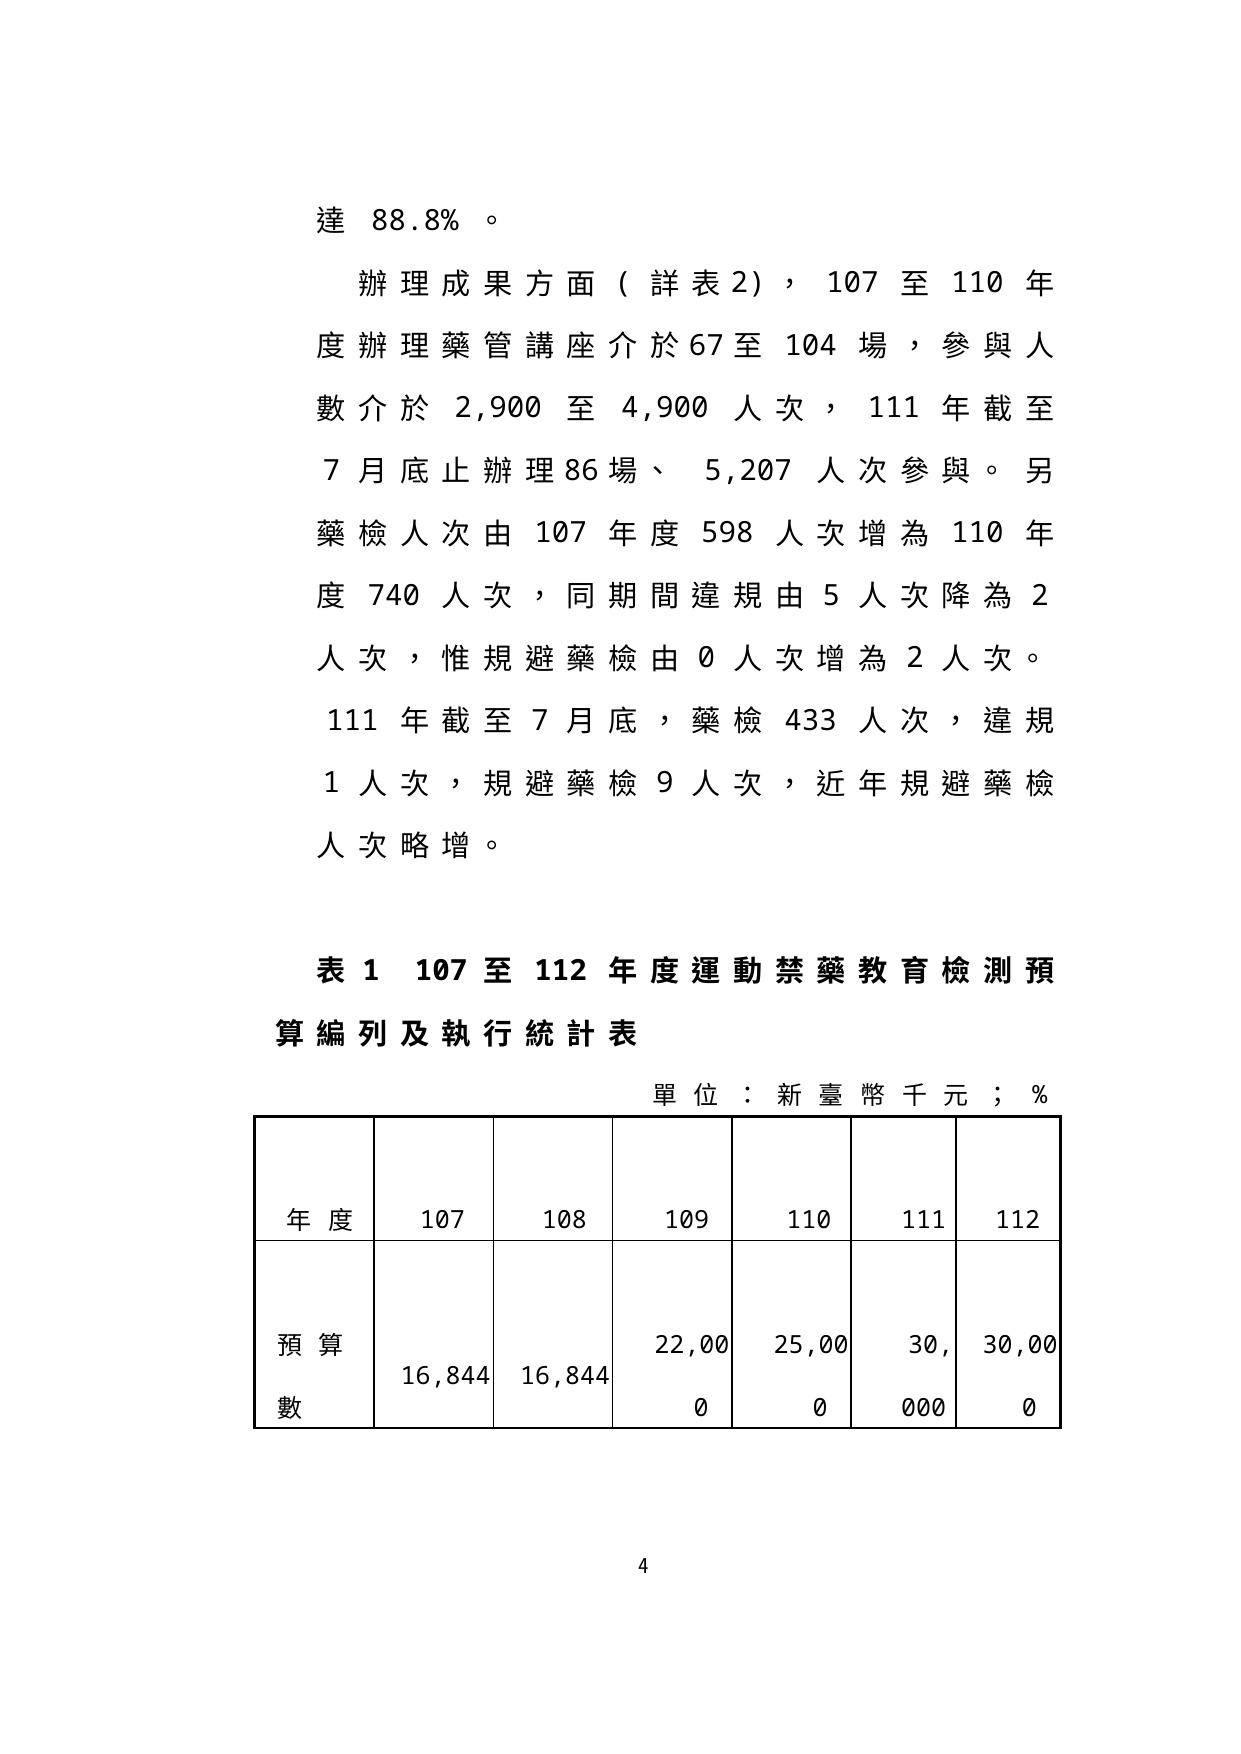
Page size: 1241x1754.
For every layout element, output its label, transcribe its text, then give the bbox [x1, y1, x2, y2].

table_header 108 [494, 1118, 612, 1240]
table_header 111 [852, 1118, 955, 1240]
table_cell 25,000 [733, 1241, 850, 1427]
table_cell 30,000 [852, 1241, 955, 1427]
text 表1 107至112年度運動禁藥教育檢測預算編列及執行統計表 [244, 927, 1060, 1052]
table_cell 預算數 [256, 1241, 373, 1427]
table_header 107 [375, 1118, 493, 1240]
text 達88.8%。 [274, 177, 1060, 240]
table_cell 30,000 [957, 1241, 1059, 1427]
table_cell 16,844 [494, 1241, 612, 1427]
table_header 年度 [256, 1118, 373, 1240]
table_cell 22,000 [613, 1241, 731, 1427]
table_cell 16,844 [375, 1241, 493, 1427]
text 辦理成果方面(詳表2)，107至110年度辦理藥管講座介於67至104場，參與人數介於2,900至4,900人次，111年截至7月底止辦理86場、5,207人次參與。另藥檢人次由107年度598人次增為110年度740人次，同期間違規由5人次降為2人次，惟規避藥檢由0人次增為2人次。111年截至7月底，藥檢433人次，違規1人次，規避藥檢9人次，近年規避藥檢人次略增。 [274, 240, 1060, 865]
text 單位：新臺幣千元；% [244, 1052, 1060, 1115]
table_header 110 [733, 1118, 850, 1240]
table_header 109 [613, 1118, 731, 1240]
table_header 112 [957, 1118, 1059, 1240]
